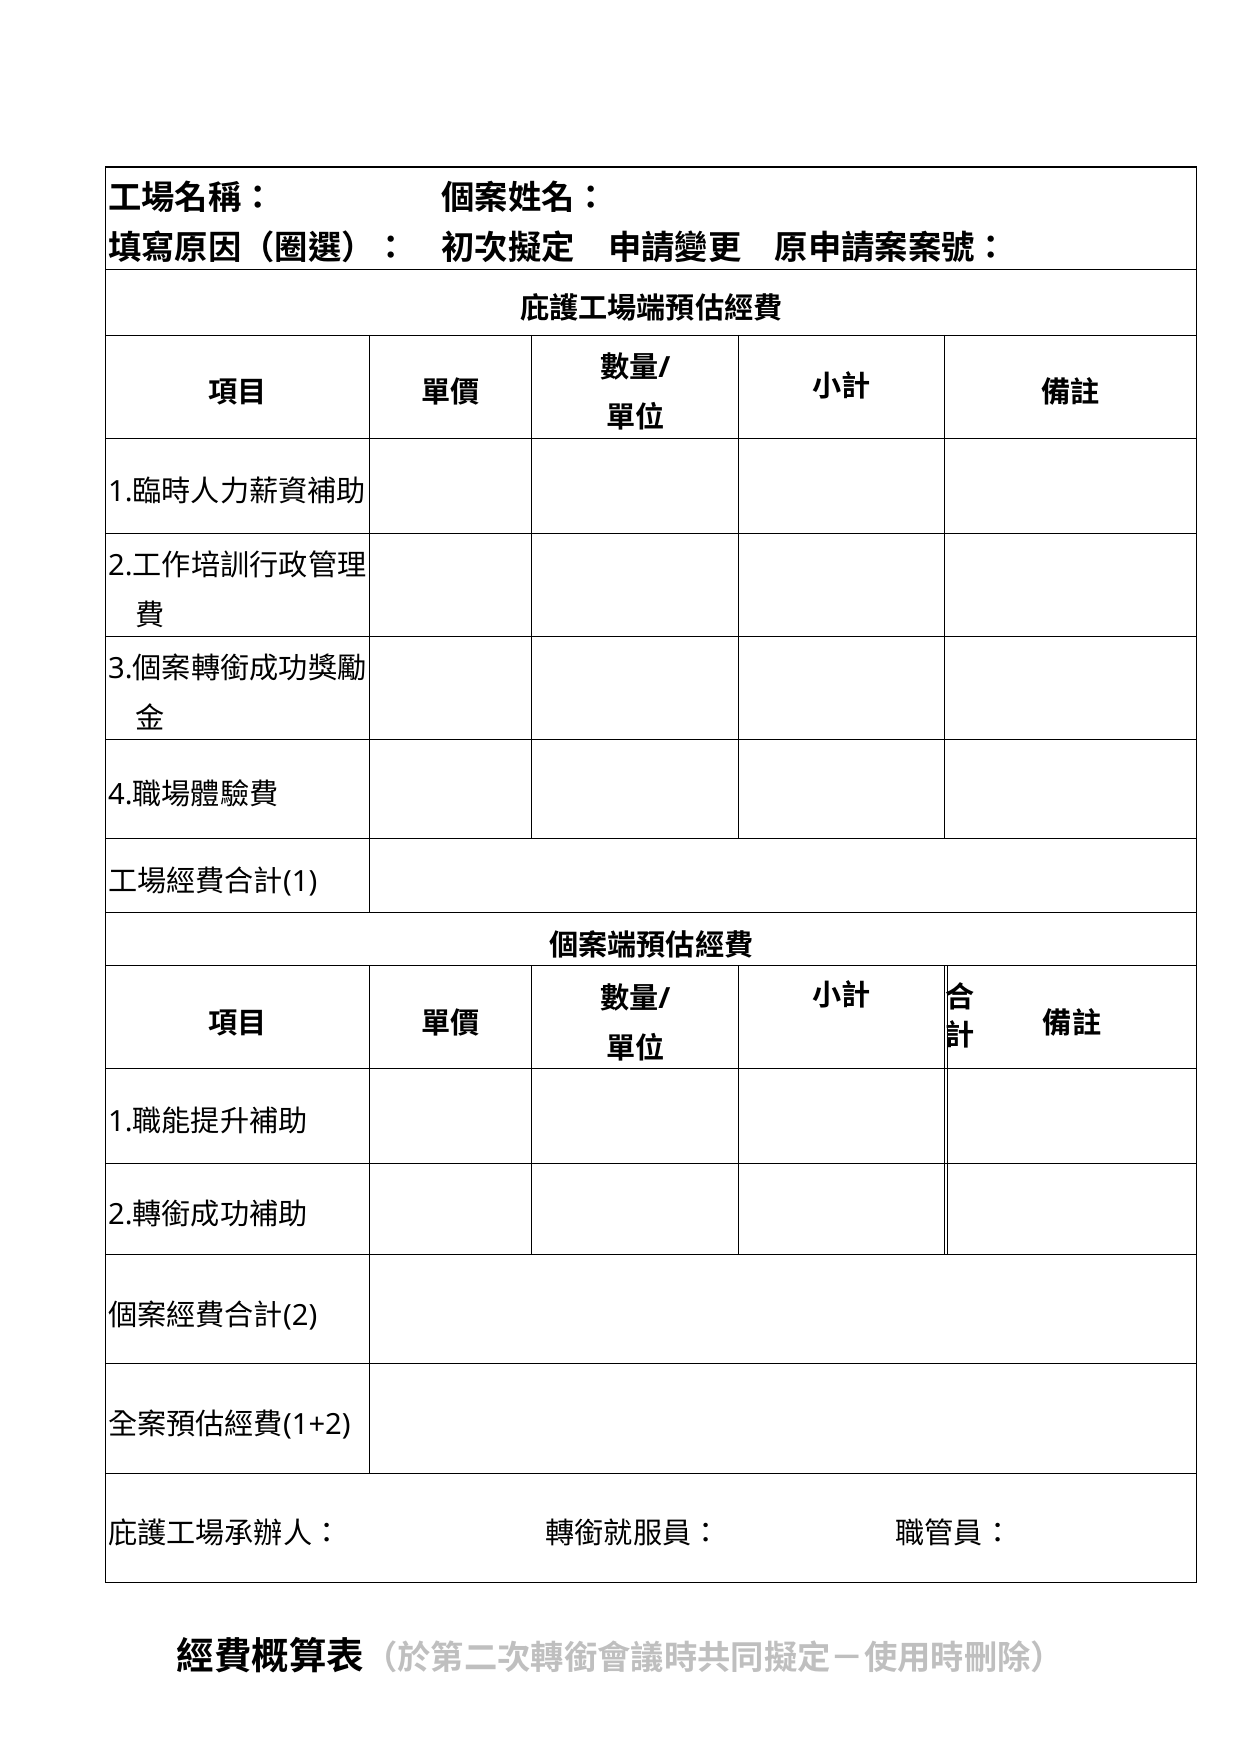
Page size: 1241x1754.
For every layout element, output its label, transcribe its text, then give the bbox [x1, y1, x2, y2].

table_cell 小計 [739, 336, 944, 438]
text 經費概算表（於第二次轉銜會議時共同擬定－使用時刪除） [106, 1583, 1134, 1691]
table_cell [945, 740, 1196, 837]
table_cell 小計 [739, 966, 944, 1068]
table_cell 2.工作培訓行政管理費 [106, 534, 369, 636]
table_cell 項目 [106, 966, 369, 1068]
table_cell [948, 1069, 1196, 1163]
table_cell 1.臨時人力薪資補助 [106, 439, 369, 532]
table_cell [370, 637, 531, 738]
table_cell [532, 740, 738, 837]
table_cell [370, 1164, 531, 1254]
table_cell [739, 534, 944, 636]
table_cell 4.職場體驗費 [106, 740, 369, 837]
table_cell [739, 637, 944, 738]
table_cell 個案端預估經費 [106, 913, 1196, 965]
table_cell 數量/ 單位 [532, 966, 738, 1068]
table_cell [370, 439, 531, 532]
table_header 工場名稱： 個案姓名： 填寫原因（圈選）： 初次擬定 申請變更 原申請案案號： [106, 168, 1196, 269]
table_cell 1.職能提升補助 [106, 1069, 369, 1163]
table_cell 3.個案轉銜成功獎勵金 [106, 637, 369, 738]
table_cell [370, 839, 1196, 912]
table_cell [739, 740, 944, 837]
table_cell [739, 1164, 944, 1254]
table_cell 個案經費合計(2) [106, 1255, 369, 1363]
table_cell 備註 [948, 966, 1196, 1068]
table_cell [370, 740, 531, 837]
table_cell 數量/ 單位 [532, 336, 738, 438]
table_cell [739, 439, 944, 532]
table_cell [532, 1164, 738, 1254]
table_cell [532, 534, 738, 636]
table_cell 全案預估經費(1+2) [106, 1364, 369, 1473]
table_cell 單價 [370, 966, 531, 1068]
table_cell [945, 637, 1196, 738]
table_cell 庇護工場承辦人： 轉銜就服員： 職管員： [106, 1474, 1196, 1582]
table_cell 2.轉銜成功補助 [106, 1164, 369, 1254]
table_cell [370, 1069, 531, 1163]
table_cell [532, 1069, 738, 1163]
table_cell 單價 [370, 336, 531, 438]
table_cell 庇護工場端預估經費 [106, 270, 1196, 335]
table_cell [739, 1069, 944, 1163]
table_cell [370, 1255, 1196, 1363]
table_cell 項目 [106, 336, 369, 438]
table_cell [945, 439, 1196, 532]
text [106, 116, 1134, 166]
table_cell [370, 534, 531, 636]
table_cell [370, 1364, 1196, 1473]
table_cell [532, 637, 738, 738]
table_cell 工場經費合計(1) [106, 839, 369, 912]
table_cell 備註 [945, 336, 1196, 438]
table_cell [948, 1164, 1196, 1254]
table_cell [532, 439, 738, 532]
table_cell [945, 534, 1196, 636]
